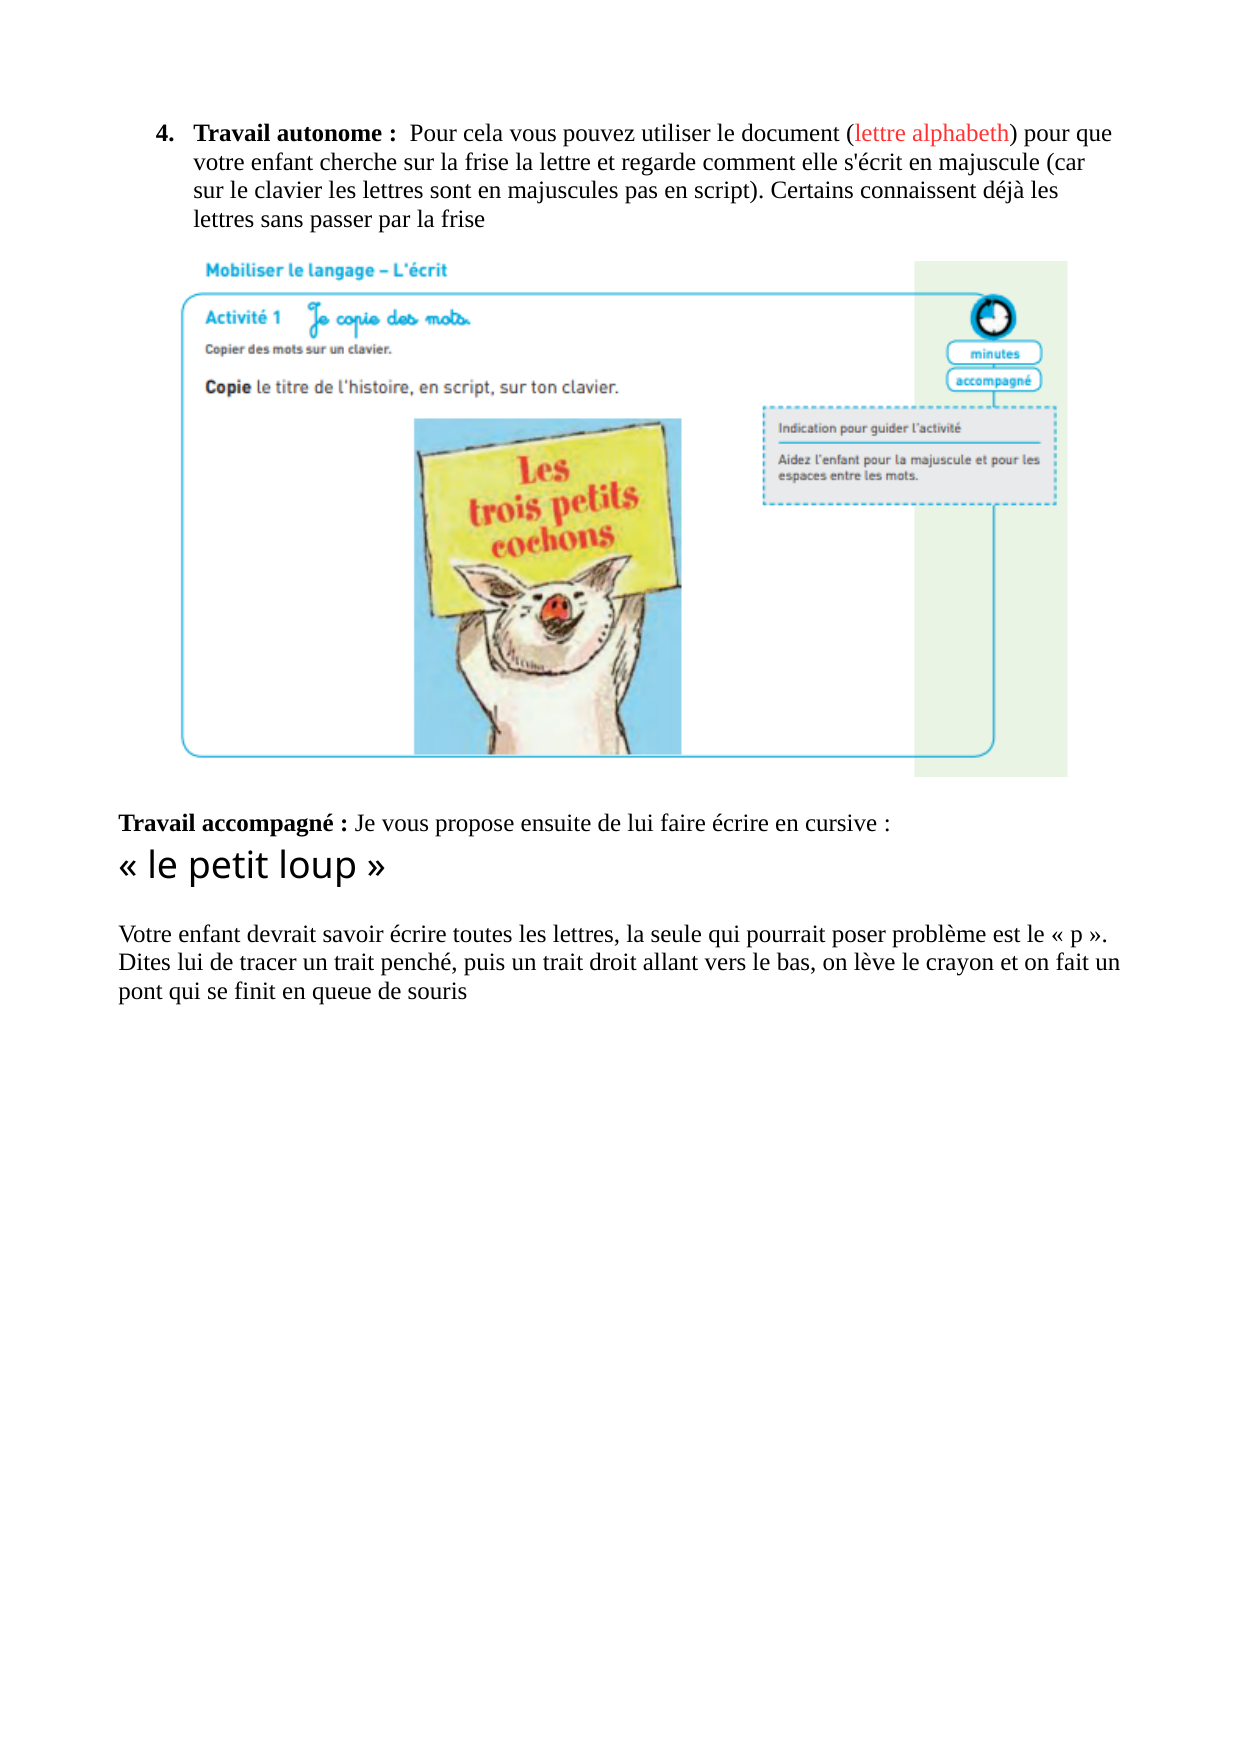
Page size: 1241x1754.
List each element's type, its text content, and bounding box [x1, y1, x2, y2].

list Travail autonome : Pour cela vous pouvez utiliser le document (lettre alphabeth) pour que votre enfant cherche sur la frise la lettre et regarde comment elle s'écrit en majuscule (car sur le clavier les lettres sont en majuscules pas en script). Certains connaissent déjà les lettres sans passer par la frise [156, 118, 1122, 233]
text Votre enfant devrait savoir écrire toutes les lettres, la seule qui pourrait poser problème est le « p ». Dites lui de tracer un trait penché, puis un trait droit allant vers le bas, on lève le crayon et on fait un pont qui se finit en queue de souris [118, 919, 1122, 1005]
text Travail accompagné : Je vous propose ensuite de lui faire écrire en cursive : [118, 805, 1122, 839]
text « le petit loup » [118, 839, 1122, 890]
